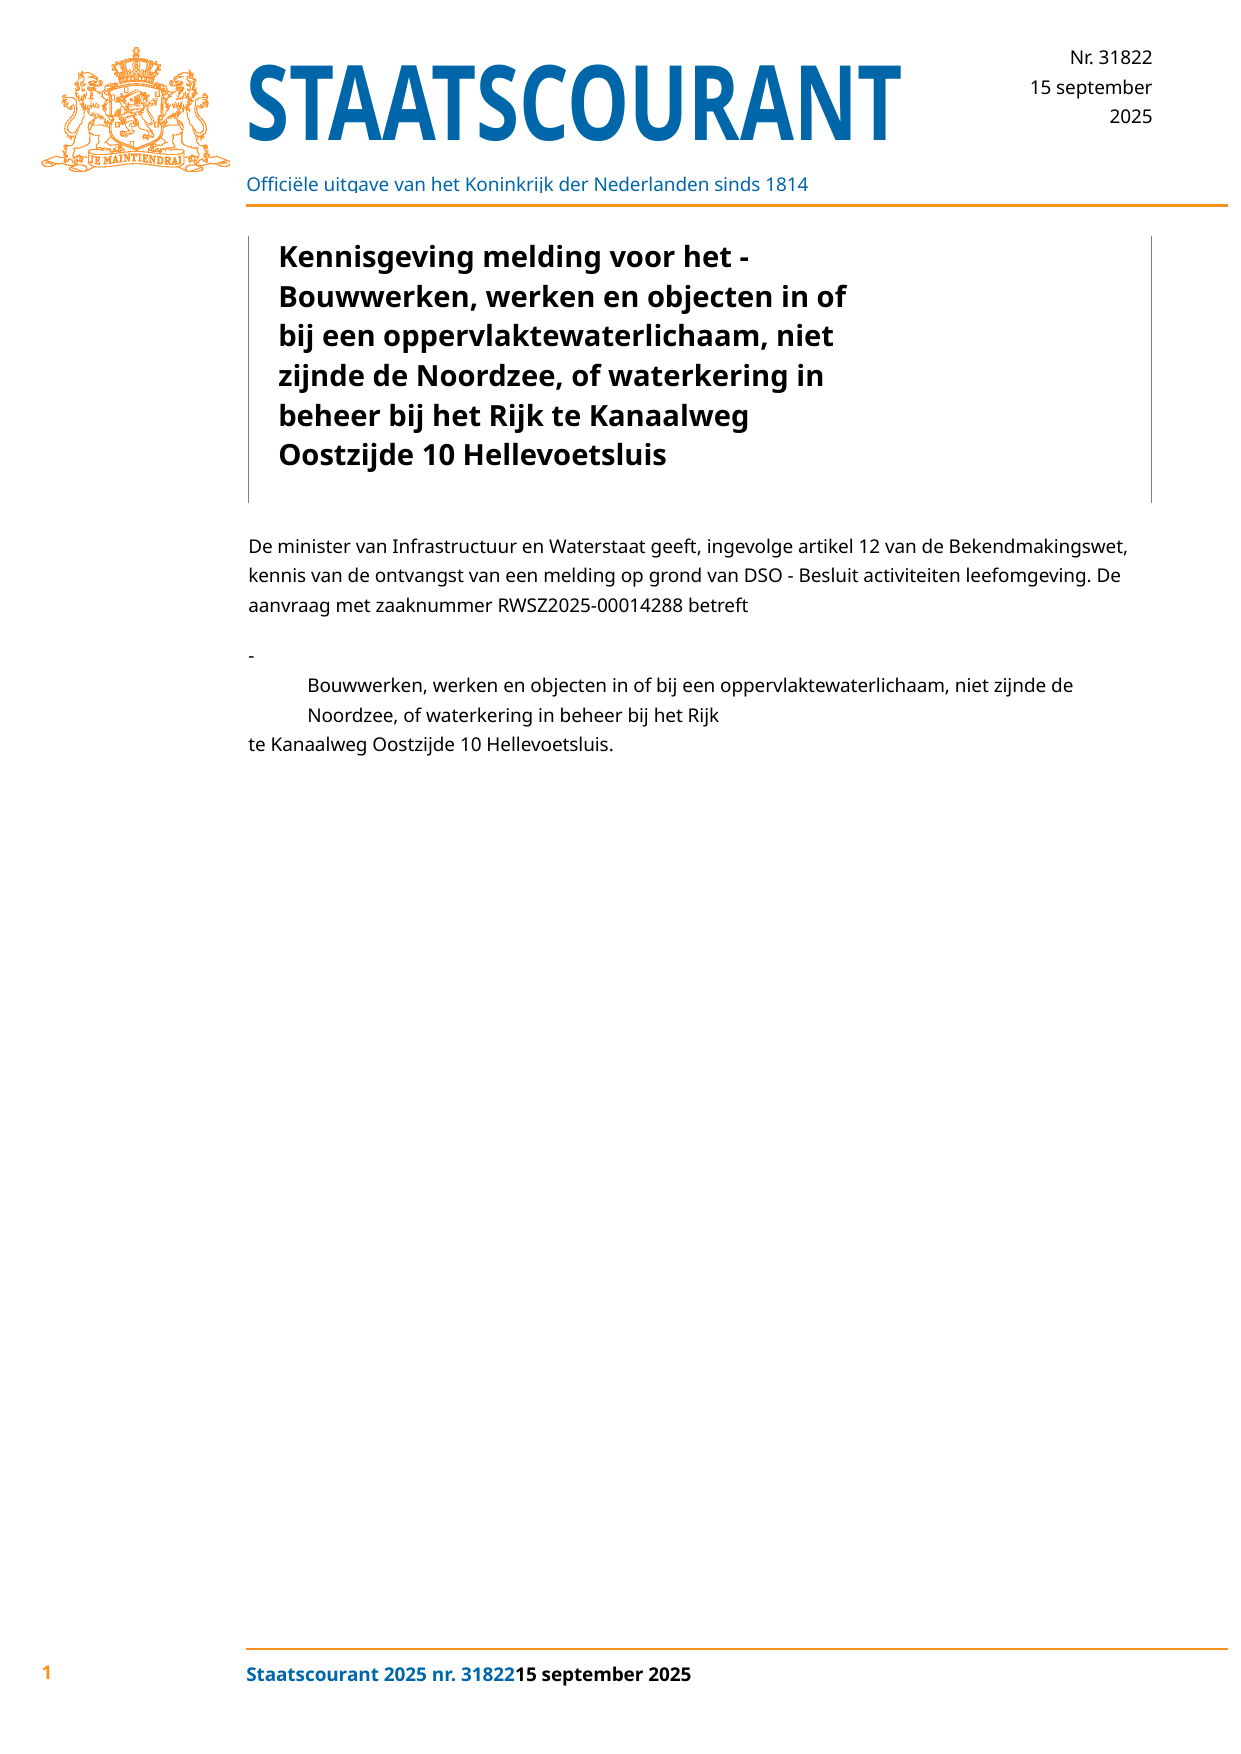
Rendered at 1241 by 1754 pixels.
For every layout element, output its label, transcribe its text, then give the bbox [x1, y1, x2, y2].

table_header Kennisgeving melding voor het -Bouwwerken, werken en objecten in of bij een oppervlaktewaterlichaam, niet zijnde de Noordzee, of waterkering in beheer bij het Rijk te Kanaalweg Oostzijde 10 Hellevoetsluis [249, 236, 850, 503]
picture [41, 47, 231, 172]
table_header [850, 236, 912, 413]
table_header [850, 414, 1151, 503]
text De minister van Infrastructuur en Waterstaat geeft, ingevolge artikel 12 van de Bekendmakingswet, kennis van de ontvangst van een melding op grond van DSO - Besluit activiteiten leefomgeving. De aanvraag met zaaknummer RWSZ2025-00014288 betreft [248, 533, 1152, 618]
table_header [1090, 236, 1151, 413]
text te Kanaalweg Oostzijde 10 Hellevoetsluis. [248, 731, 1152, 757]
list Bouwwerken, werken en objecten in of bij een oppervlaktewaterlichaam, niet zijnde de Noordzee, of waterkering in beheer bij het Rijk [248, 672, 1152, 727]
picture [912, 236, 1090, 414]
